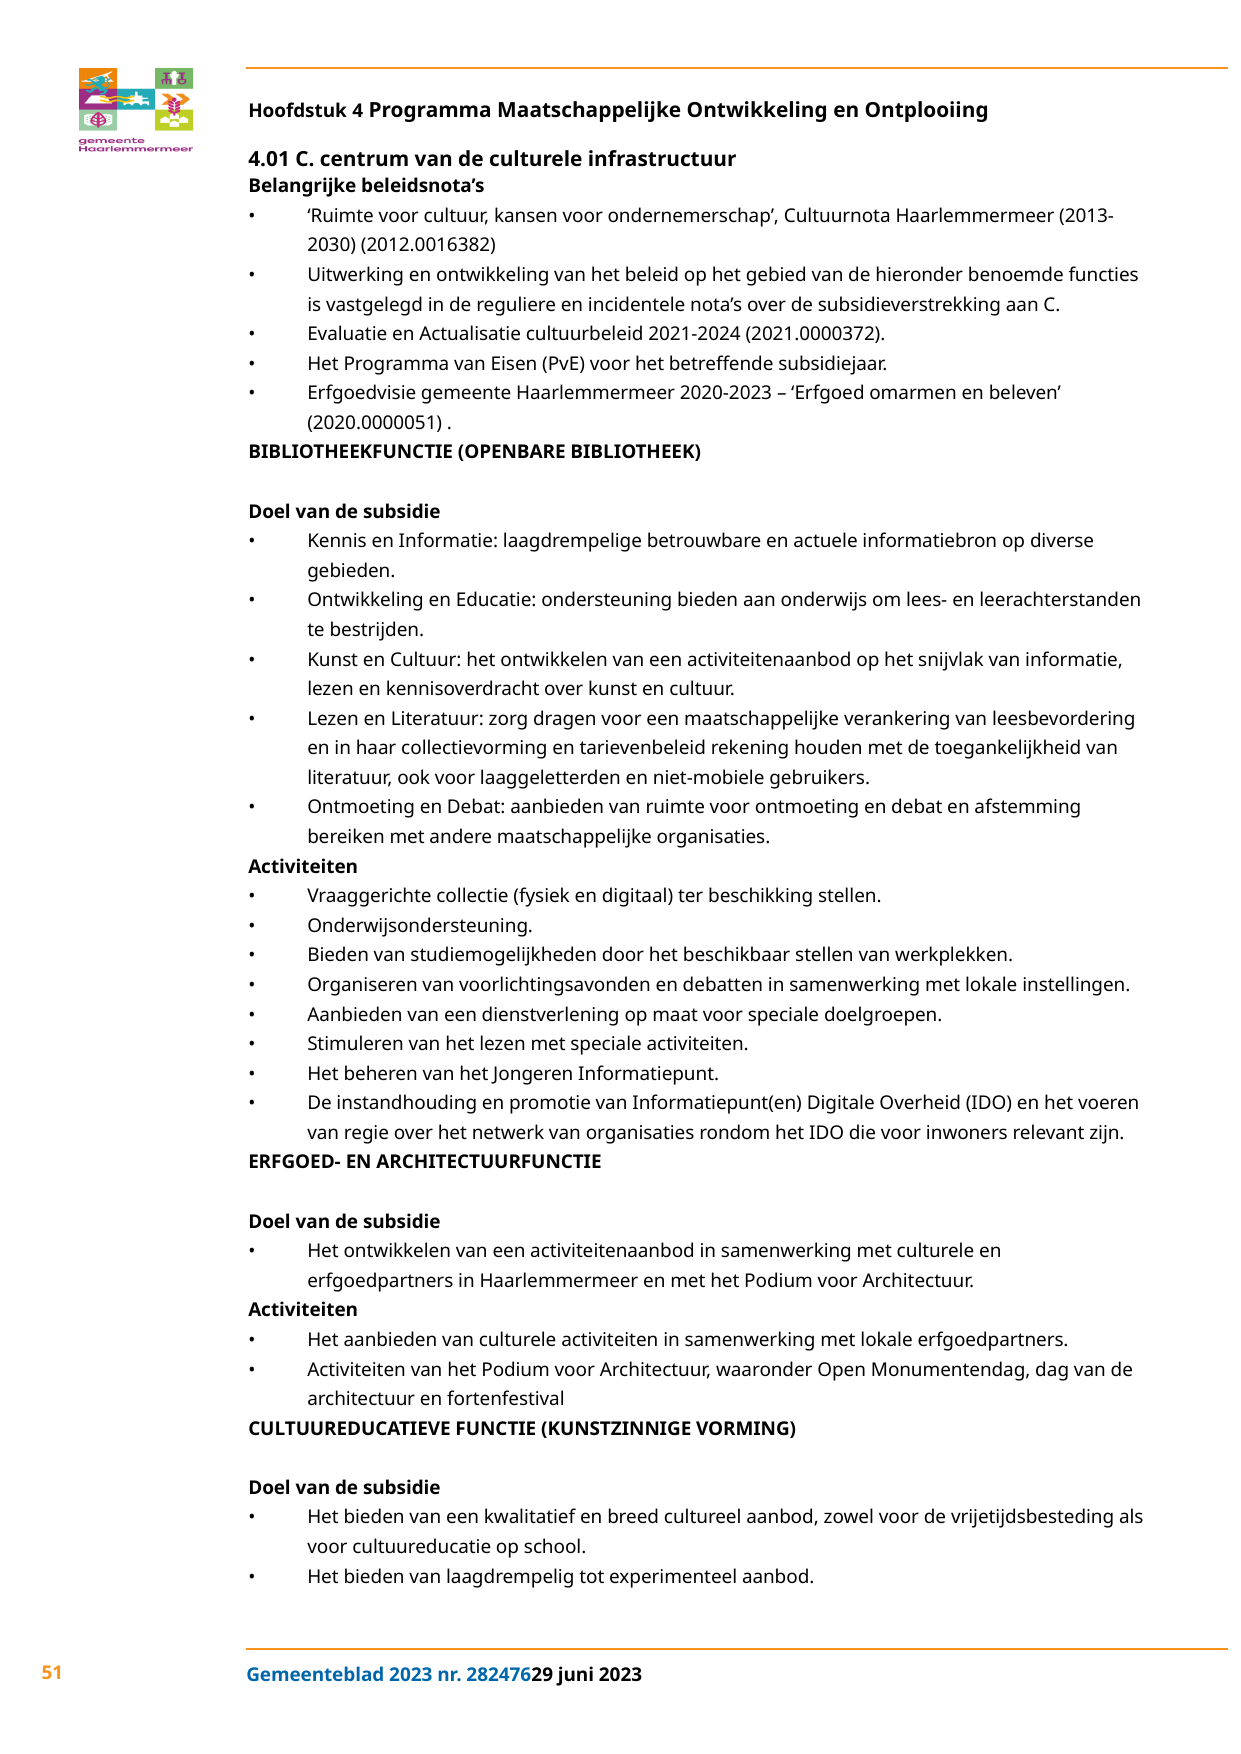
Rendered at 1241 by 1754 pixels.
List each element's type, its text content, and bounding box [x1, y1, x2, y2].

list Kennis en Informatie: laagdrempelige betrouwbare en actuele informatiebron op diverse gebieden. [248, 527, 1152, 583]
list Ontwikkeling en Educatie: ondersteuning bieden aan onderwijs om lees- en leerachterstanden te bestrijden. [248, 587, 1152, 642]
picture [41, 47, 231, 172]
list De instandhouding en promotie van Informatiepunt(en) Digitale Overheid (IDO) en het voeren van regie over het netwerk van organisaties rondom het IDO die voor inwoners relevant zijn. [248, 1089, 1152, 1145]
text Doel van de subsidie [248, 1474, 1152, 1500]
list Kunst en Cultuur: het ontwikkelen van een activiteitenaanbod op het snijvlak van informatie, lezen en kennisoverdracht over kunst en cultuur. [248, 646, 1152, 701]
list Het bieden van laagdrempelig tot experimenteel aanbod. [248, 1563, 1152, 1589]
list Vraaggerichte collectie (fysiek en digitaal) ter beschikking stellen. [248, 882, 1152, 908]
list Het beheren van het Jongeren Informatiepunt. [248, 1060, 1152, 1086]
list Bieden van studiemogelijkheden door het beschikbaar stellen van werkplekken. [248, 942, 1152, 967]
list Organiseren van voorlichtingsavonden en debatten in samenwerking met lokale instellingen. [248, 971, 1152, 997]
text Hoofdstuk 4 Programma Maatschappelijke Ontwikkeling en Ontplooiing [248, 95, 1152, 123]
text ERFGOED- EN ARCHITECTUURFUNCTIE [248, 1149, 1152, 1174]
list Uitwerking en ontwikkeling van het beleid op het gebied van de hieronder benoemde functies is vastgelegd in de reguliere en incidentele nota’s over de subsidieverstrekking aan C. [248, 261, 1152, 317]
list Het ontwikkelen van een activiteitenaanbod in samenwerking met culturele en erfgoedpartners in Haarlemmermeer en met het Podium voor Architectuur. [248, 1237, 1152, 1293]
list Activiteiten van het Podium voor Architectuur, waaronder Open Monumentendag, dag van de architectuur en fortenfestival [248, 1356, 1152, 1411]
list Erfgoedvisie gemeente Haarlemmermeer 2020-2023 – ‘Erfgoed omarmen en beleven’ (2020.0000051) . [248, 379, 1152, 435]
text BIBLIOTHEEKFUNCTIE (OPENBARE BIBLIOTHEEK) [248, 439, 1152, 464]
list Aanbieden van een dienstverlening op maat voor speciale doelgroepen. [248, 1001, 1152, 1027]
list Het Programma van Eisen (PvE) voor het betreffende subsidiejaar. [248, 350, 1152, 376]
list ‘Ruimte voor cultuur, kansen voor ondernemerschap’, Cultuurnota Haarlemmermeer (2013- 2030) (2012.0016382) [248, 202, 1152, 257]
list Lezen en Literatuur: zorg dragen voor een maatschappelijke verankering van leesbevordering en in haar collectievorming en tarievenbeleid rekening houden met de toegankelijkheid van literatuur, ook voor laaggeletterden en niet-mobiele gebruikers. [248, 705, 1152, 790]
text 4.01 C. centrum van de culturele infrastructuur [248, 144, 1152, 172]
list Ontmoeting en Debat: aanbieden van ruimte voor ontmoeting en debat en afstemming bereiken met andere maatschappelijke organisaties. [248, 794, 1152, 849]
text Doel van de subsidie [248, 1208, 1152, 1234]
text CULTUUREDUCATIEVE FUNCTIE (KUNSTZINNIGE VORMING) [248, 1415, 1152, 1441]
text Doel van de subsidie [248, 498, 1152, 524]
text Activiteiten [248, 853, 1152, 879]
text Activiteiten [248, 1297, 1152, 1322]
text Belangrijke beleidsnota’s [248, 172, 1152, 198]
list Stimuleren van het lezen met speciale activiteiten. [248, 1030, 1152, 1056]
list Evaluatie en Actualisatie cultuurbeleid 2021-2024 (2021.0000372). [248, 320, 1152, 346]
list Het bieden van een kwalitatief en breed cultureel aanbod, zowel voor de vrijetijdsbesteding als voor cultuureducatie op school. [248, 1504, 1152, 1559]
list Het aanbieden van culturele activiteiten in samenwerking met lokale erfgoedpartners. [248, 1326, 1152, 1352]
list Onderwijsondersteuning. [248, 912, 1152, 938]
